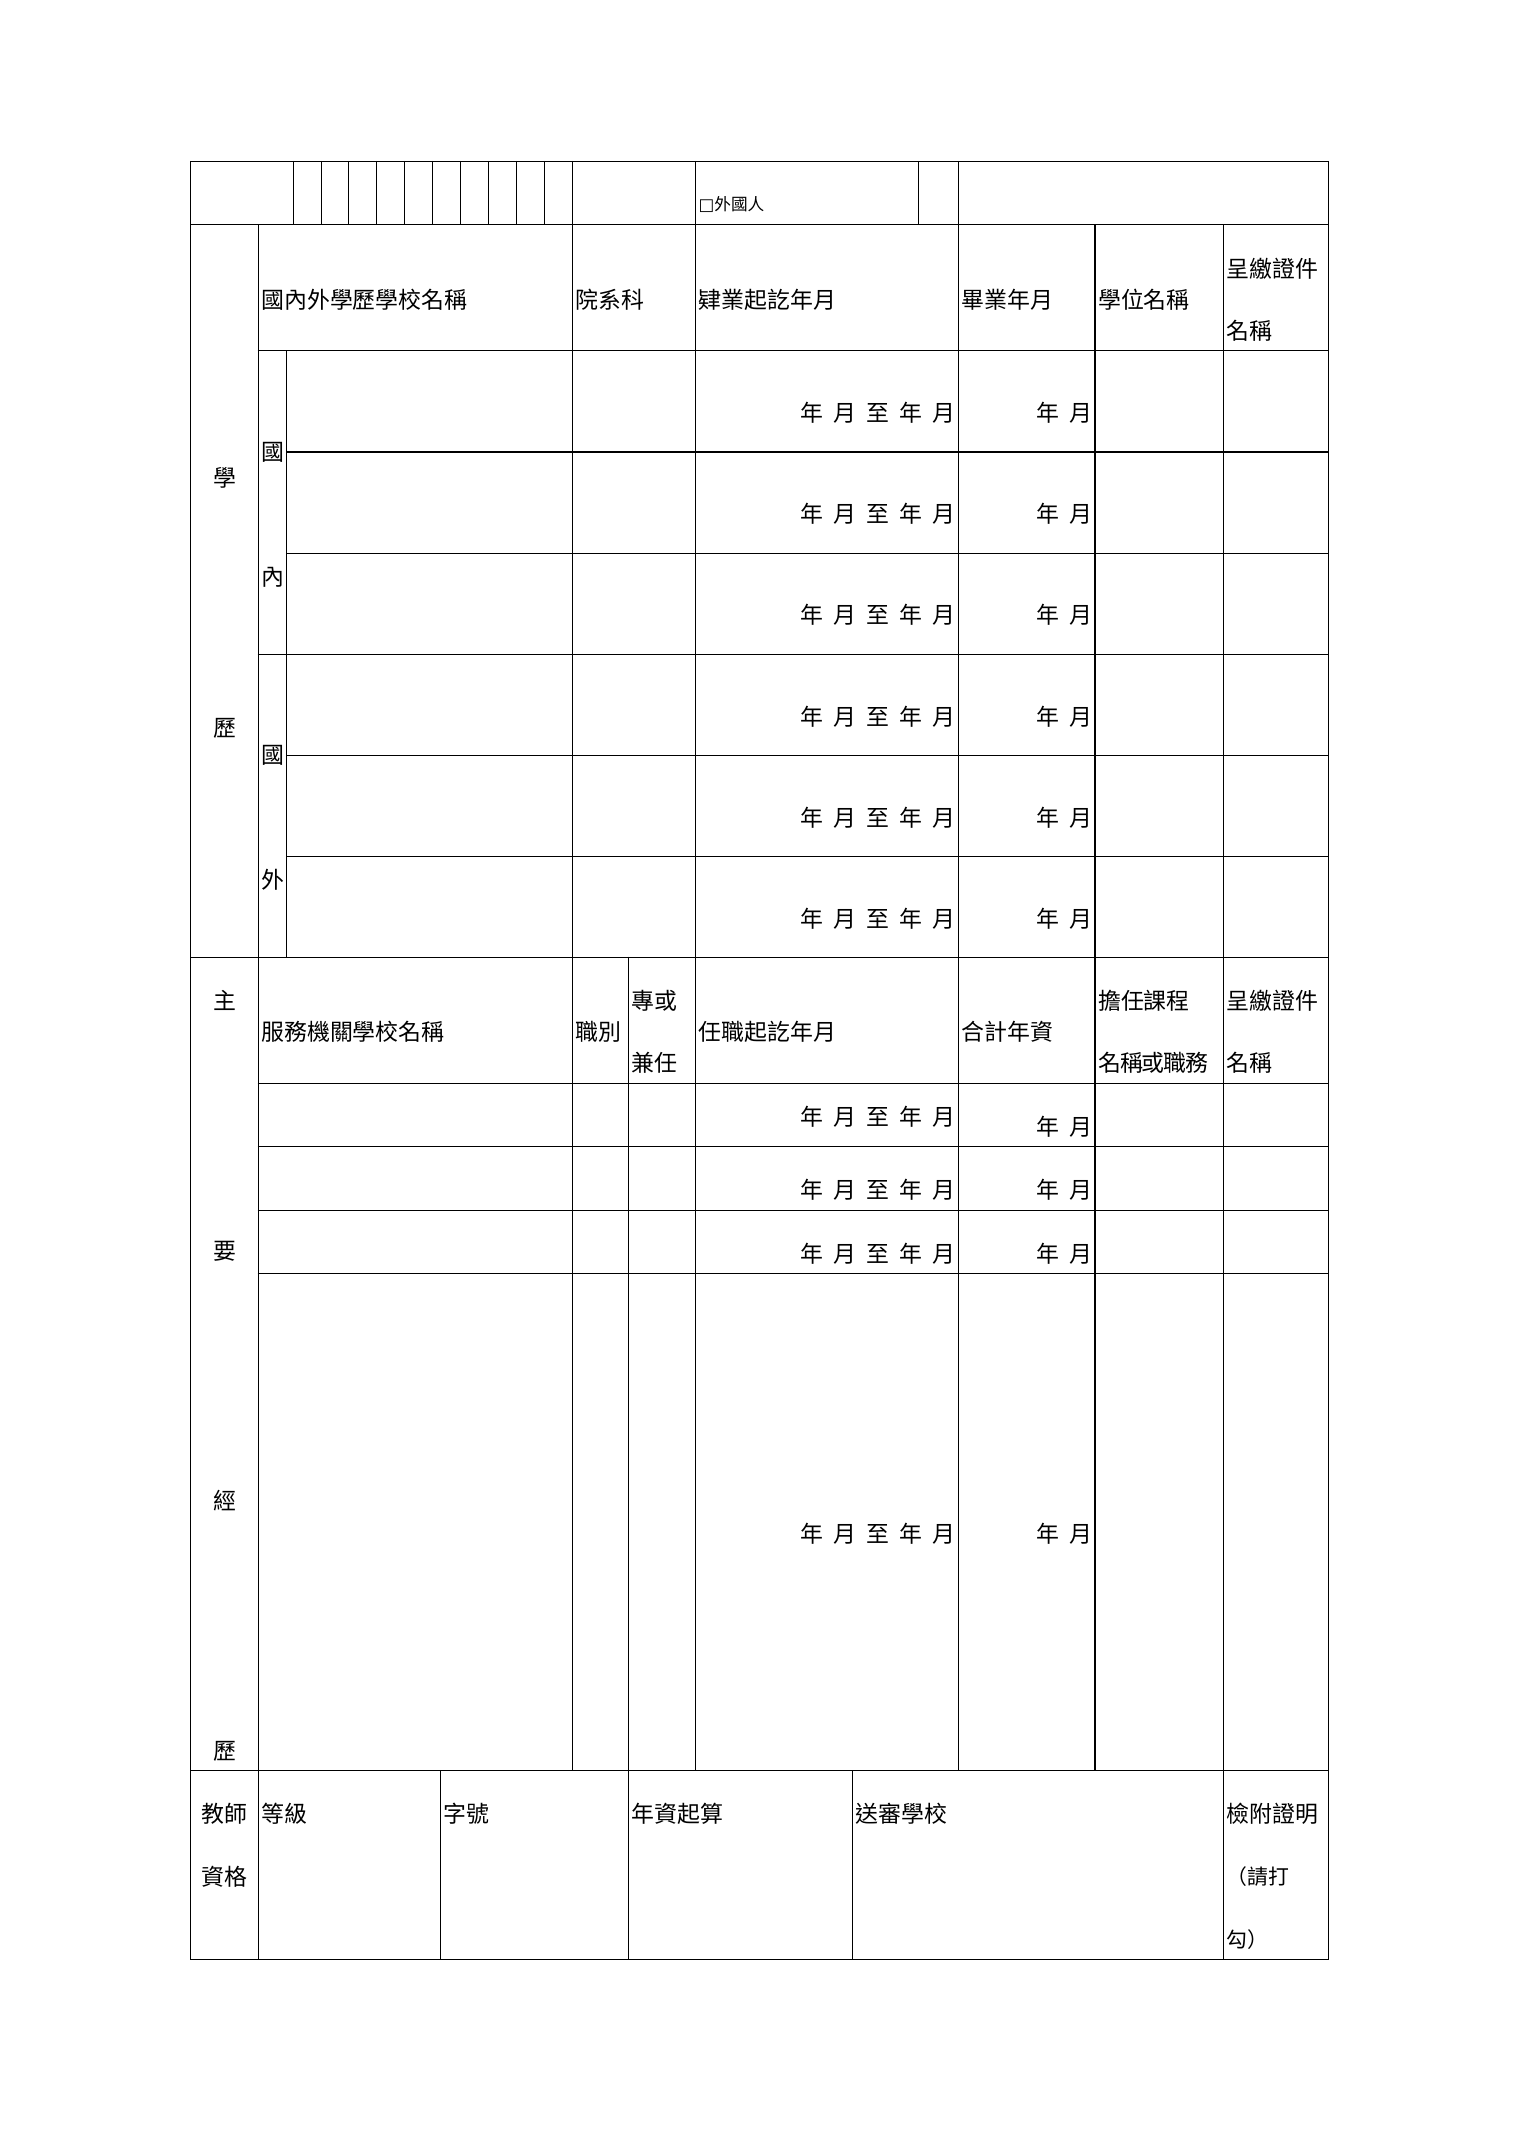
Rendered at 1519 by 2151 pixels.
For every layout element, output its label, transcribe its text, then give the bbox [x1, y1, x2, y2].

table_cell [294, 162, 321, 224]
table_cell [573, 1211, 628, 1273]
table_cell [573, 756, 695, 856]
table_cell [1096, 1211, 1223, 1273]
table_cell [433, 162, 460, 224]
table_cell 年 月 [959, 1084, 1094, 1146]
table_cell 年 月 [959, 1147, 1094, 1210]
table_cell 國內外學歷學校名稱 [259, 225, 572, 350]
table_cell [489, 162, 516, 224]
table_cell [1224, 1084, 1328, 1146]
table_cell [629, 1211, 695, 1273]
table_cell 年 月 [959, 655, 1094, 754]
table_cell [1224, 857, 1328, 957]
table_cell 年 月 至 年 月 [696, 1211, 958, 1273]
table_cell 服務機關學校名稱 [259, 958, 572, 1083]
table_cell [1224, 351, 1328, 451]
table_cell [1224, 453, 1328, 552]
table_cell 年資起算 [629, 1771, 852, 1959]
table_cell 年 月 [959, 1274, 1094, 1770]
table_cell [629, 1147, 695, 1210]
table_cell 年 月 [959, 857, 1094, 957]
table_cell 年 月 [959, 554, 1094, 653]
table_cell 年 月 至 年 月 [696, 554, 958, 653]
table_cell 國 內 [259, 351, 286, 653]
table_cell [545, 162, 572, 224]
table_cell 呈繳證件 名稱 [1224, 225, 1328, 350]
table_cell 檢附證明 （請打勾） [1224, 1771, 1328, 1959]
table_cell 呈繳證件 名稱 [1224, 958, 1328, 1083]
table_cell 主 要 經 歷 [191, 958, 258, 1770]
table_cell [573, 554, 695, 653]
table_cell 教師 資格 [191, 1771, 258, 1959]
table_cell □外國人 [696, 162, 918, 224]
table_cell [259, 1147, 572, 1210]
table_cell [1096, 1084, 1223, 1146]
table_cell 畢業年月 [959, 225, 1094, 350]
table_cell [287, 453, 572, 552]
table_cell 年 月 至 年 月 [696, 655, 958, 754]
table_cell 年 月 至 年 月 [696, 756, 958, 856]
table_cell 職別 [573, 958, 628, 1083]
table_cell [259, 1274, 572, 1770]
table_cell [259, 1211, 572, 1273]
table_cell [1096, 857, 1223, 957]
table_cell [405, 162, 432, 224]
table_cell 年 月 至 年 月 [696, 1147, 958, 1210]
table_cell [287, 554, 572, 653]
table_cell 擔任課程 名稱或職務 [1096, 958, 1223, 1083]
table_cell [573, 162, 695, 224]
table_cell 學 歷 [191, 225, 258, 957]
table_cell [287, 655, 572, 754]
table_cell 合計年資 [959, 958, 1094, 1083]
table_cell [287, 857, 572, 957]
table_cell 肄業起訖年月 [696, 225, 958, 350]
table_cell [573, 857, 695, 957]
table_cell [1096, 1274, 1223, 1770]
table_cell [573, 1084, 628, 1146]
table_cell [517, 162, 544, 224]
table_cell [349, 162, 376, 224]
table_cell 等級 [259, 1771, 440, 1959]
table_cell [959, 162, 1328, 224]
table_cell [573, 655, 695, 754]
table_cell 年 月 至 年 月 [696, 1274, 958, 1770]
table_cell [1224, 1147, 1328, 1210]
table_cell [1096, 554, 1223, 653]
table_cell [573, 1274, 628, 1770]
table_cell 年 月 [959, 1211, 1094, 1273]
table_cell 字號 [441, 1771, 628, 1959]
table_cell 年 月 [959, 351, 1094, 451]
table_cell 學位名稱 [1096, 225, 1223, 350]
table_cell [1224, 756, 1328, 856]
table_cell [1224, 554, 1328, 653]
table_cell [1096, 351, 1223, 451]
table_cell [573, 351, 695, 451]
table_cell [629, 1084, 695, 1146]
table_cell 國 外 [259, 655, 286, 957]
table_cell [573, 1147, 628, 1210]
table_cell [259, 1084, 572, 1146]
table_cell [573, 453, 695, 552]
table_cell [1224, 1274, 1328, 1770]
table_cell 年 月 至 年 月 [696, 453, 958, 552]
table_cell 年 月 [959, 453, 1094, 552]
table_cell [1096, 1147, 1223, 1210]
table_cell [377, 162, 404, 224]
table_cell [919, 162, 958, 224]
table_cell [1224, 655, 1328, 754]
table_cell 任職起訖年月 [696, 958, 958, 1083]
table_cell [322, 162, 348, 224]
table_cell 送審學校 [853, 1771, 1223, 1959]
table_cell [1096, 655, 1223, 754]
table_cell 年 月 [959, 756, 1094, 856]
table_cell [191, 162, 293, 224]
table_cell [1224, 1211, 1328, 1273]
table_cell [287, 756, 572, 856]
table_cell [1096, 756, 1223, 856]
table_cell [461, 162, 488, 224]
table_cell 年 月 至 年 月 [696, 351, 958, 451]
table_cell 年 月 至 年 月 [696, 857, 958, 957]
table_cell [629, 1274, 695, 1770]
table_cell 院系科 [573, 225, 695, 350]
table_cell 年 月 至 年 月 [696, 1084, 958, 1146]
table_cell [1096, 453, 1223, 552]
table_cell [287, 351, 572, 451]
table_cell 專或 兼任 [629, 958, 695, 1083]
